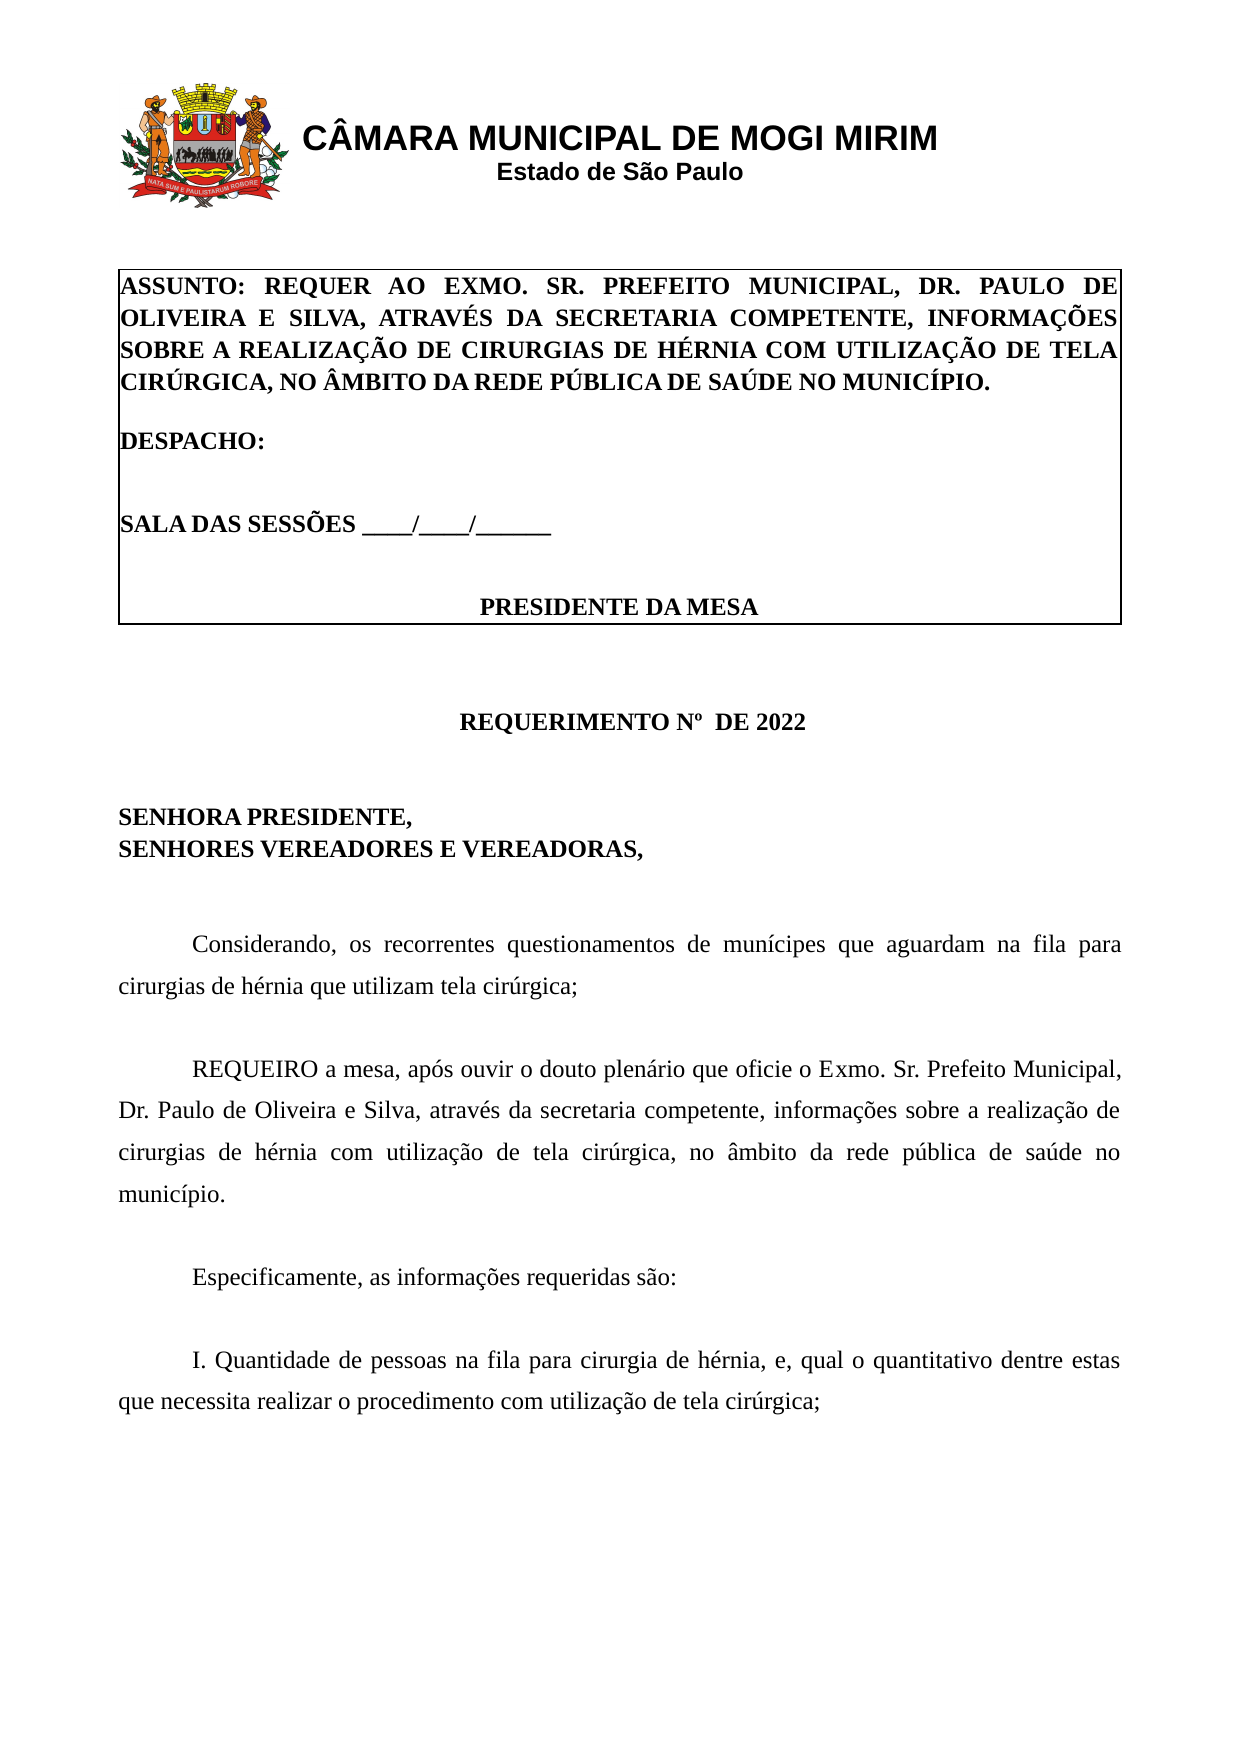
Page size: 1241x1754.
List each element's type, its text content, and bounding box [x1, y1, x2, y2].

text REQUEIRO a mesa, após ouvir o douto plenário que oficie o Exmo. Sr. Prefeito Municipal, Dr. Paulo de Oliveira e Silva, através da secretaria competente, informações sobre a realização de cirurgias de hérnia com utilização de tela cirúrgica, no âmbito da rede pública de saúde no município. [118, 1055, 1122, 1207]
text REQUERIMENTO Nº DE 2022 [118, 708, 1122, 736]
text SENHORA PRESIDENTE, [118, 803, 1122, 831]
text DESPACHO: [120, 423, 1120, 455]
text SENHORES VEREADORES E VEREADORAS, [118, 835, 1122, 863]
text Especificamente, as informações requeridas são: [118, 1263, 1122, 1291]
text Considerando, os recorrentes questionamentos de munícipes que aguardam na fila para cirurgias de hérnia que utilizam tela cirúrgica; [118, 930, 1122, 999]
text I. Quantidade de pessoas na fila para cirurgia de hérnia, e, qual o quantitativo dentre estas que necessita realizar o procedimento com utilização de tela cirúrgica; [118, 1346, 1122, 1415]
text SALA DAS SESSÕES ____/____/______ [120, 507, 1120, 538]
text ASSUNTO: REQUER AO EXMO. SR. PREFEITO MUNICIPAL, DR. PAULO DE OLIVEIRA E SILVA, ATRAVÉS DA SECRETARIA COMPETENTE, INFORMAÇÕES SOBRE A REALIZAÇÃO DE CIRURGIAS DE HÉRNIA COM UTILIZAÇÃO DE TELA CIRÚRGICA, NO ÂMBITO DA REDE PÚBLICA DE SAÚDE NO MUNICÍPIO. [120, 270, 1120, 395]
picture [119, 83, 290, 208]
text PRESIDENTE DA MESA [120, 590, 1120, 623]
